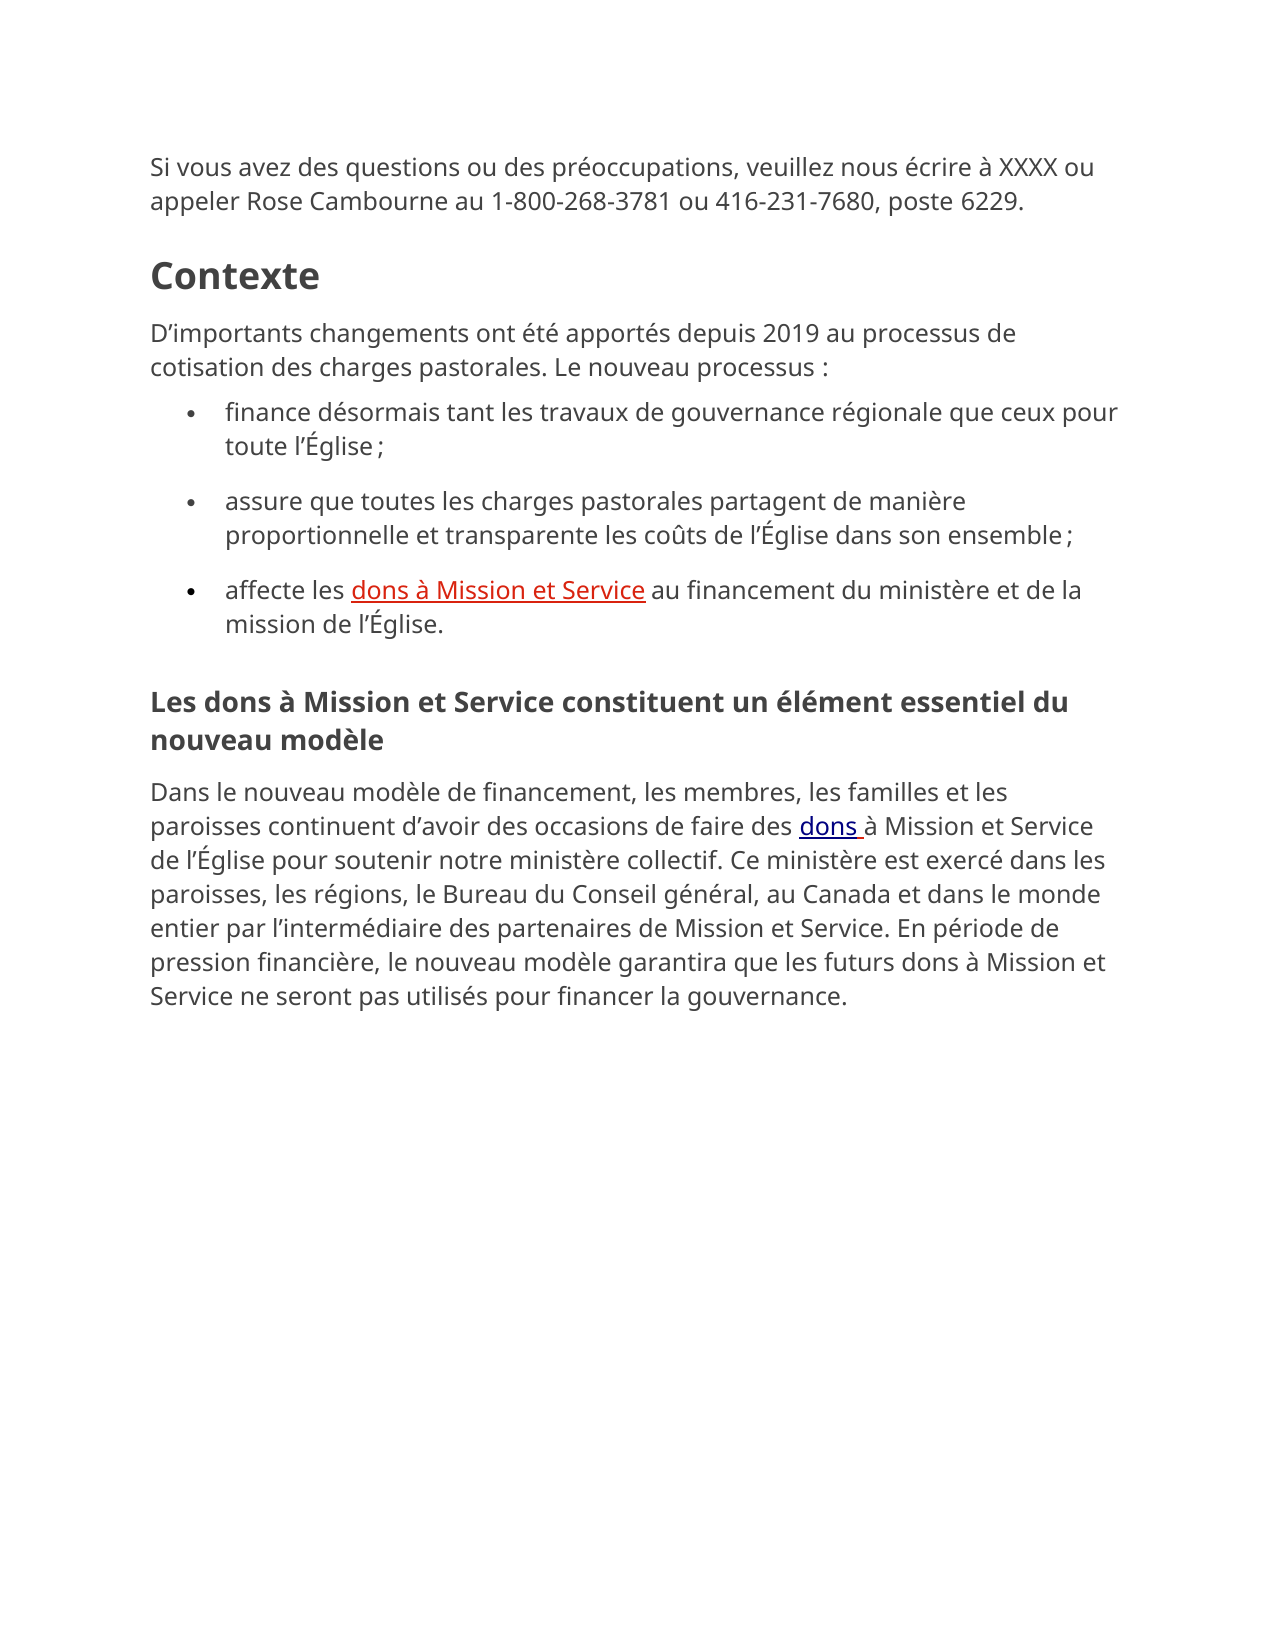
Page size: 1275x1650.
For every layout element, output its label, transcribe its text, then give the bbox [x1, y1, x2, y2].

subtitle Les dons à Mission et Service constituent un élément essentiel du nouveau modèle [150, 682, 1125, 759]
list affecte les dons à Mission et Service au financement du ministère et de la mission de l’Église. [187, 572, 1125, 641]
list finance désormais tant les travaux de gouvernance régionale que ceux pour toute l’Église ; [187, 394, 1125, 463]
text Dans le nouveau modèle de financement, les membres, les familles et les paroisses continuent d’avoir des occasions de faire des dons à Mission et Service de l’Église pour soutenir notre ministère collectif. Ce ministère est exercé dans les paroisses, les régions, le Bureau du Conseil général, au Canada et dans le monde entier par l’intermédiaire des partenaires de Mission et Service. En période de pression financière, le nouveau modèle garantira que les futurs dons à Mission et Service ne seront pas utilisés pour financer la gouvernance. [150, 774, 1125, 1013]
subtitle Contexte [150, 249, 1125, 300]
text Si vous avez des questions ou des préoccupations, veuillez nous écrire à XXXX ou appeler Rose Cambourne au 1-800-268-3781 ou 416-231-7680, poste 6229. [150, 150, 1125, 218]
list assure que toutes les charges pastorales partagent de manière proportionnelle et transparente les coûts de l’Église dans son ensemble ; [187, 483, 1125, 552]
text D’importants changements ont été apportés depuis 2019 au processus de cotisation des charges pastorales. Le nouveau processus : [150, 316, 1125, 384]
